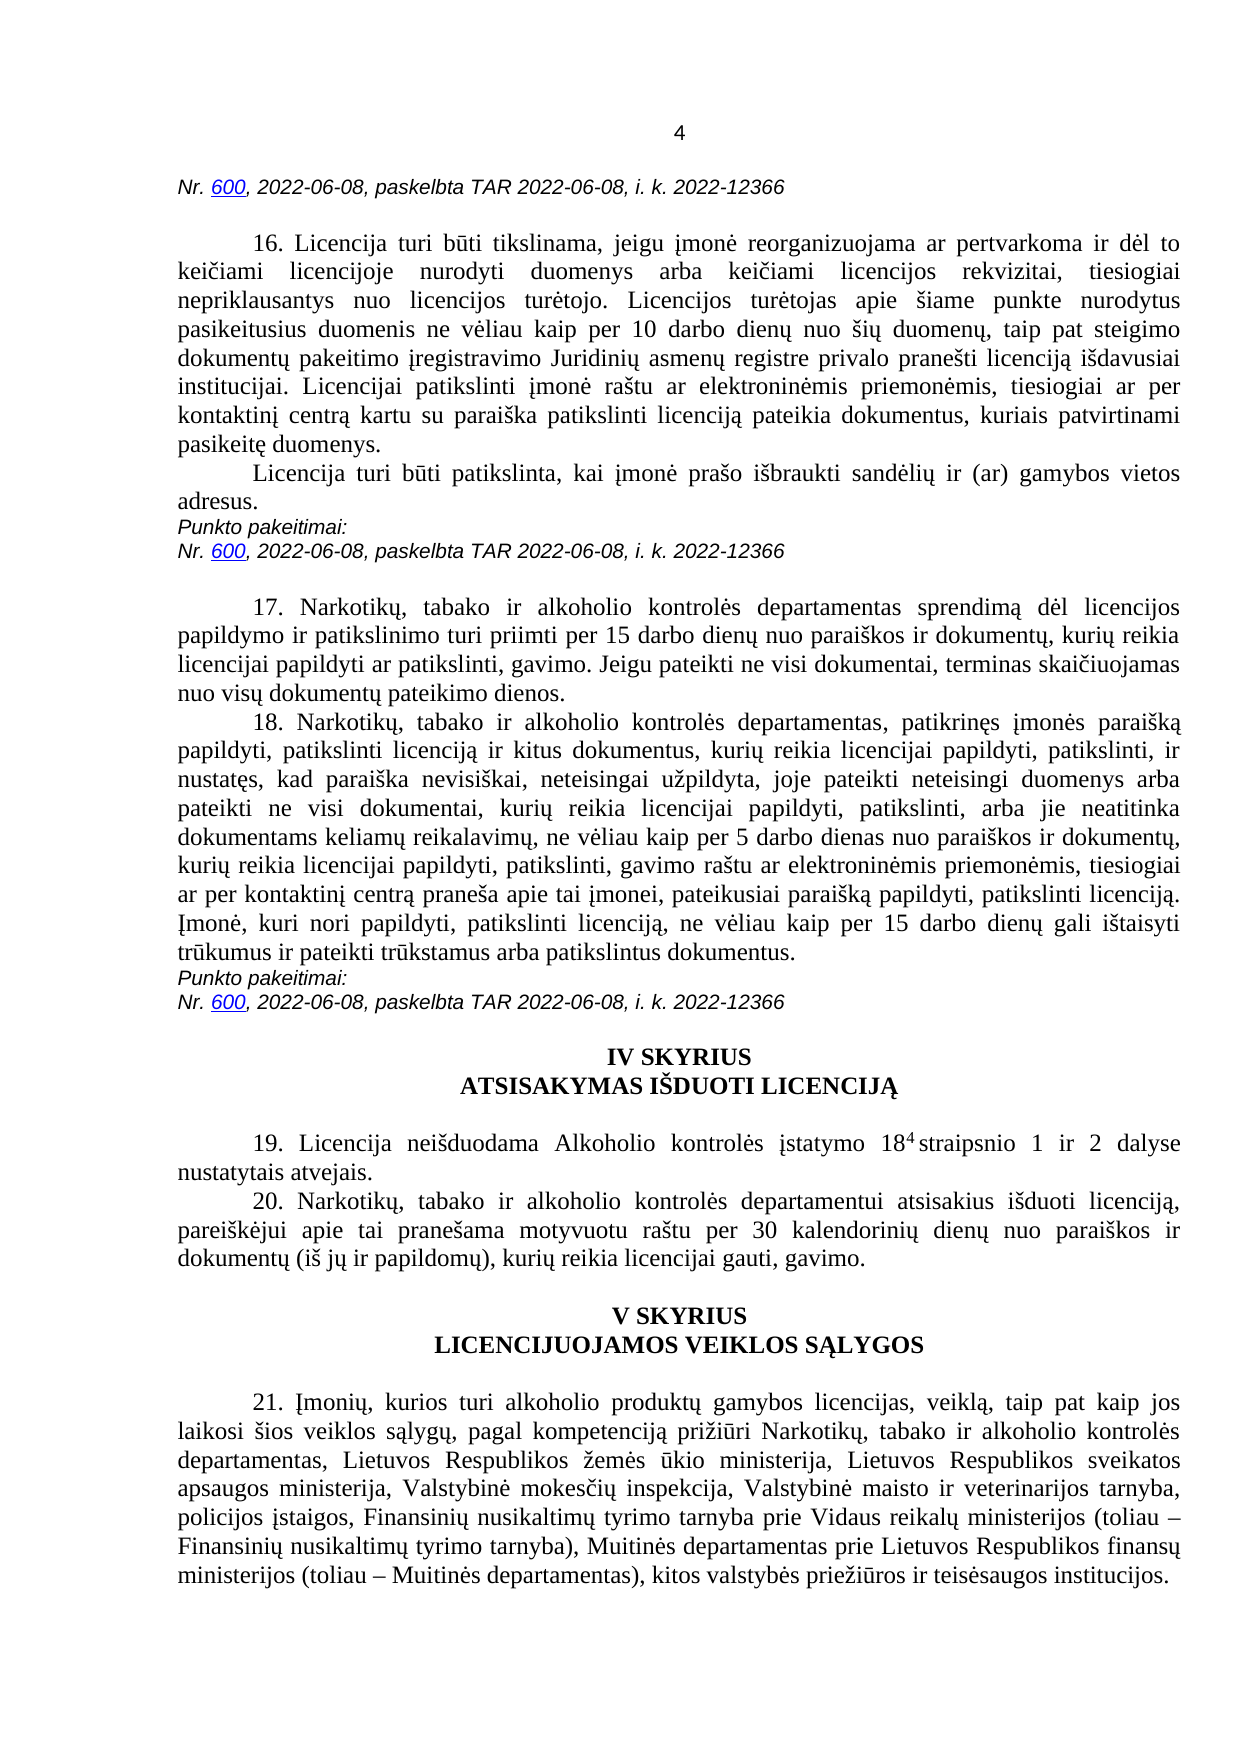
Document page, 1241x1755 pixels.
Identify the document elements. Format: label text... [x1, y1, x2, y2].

text Nr. 600, 2022-06-08, paskelbta TAR 2022-06-08, i. k. 2022-12366 [177, 989, 1181, 1013]
text 17. Narkotikų, tabako ir alkoholio kontrolės departamentas sprendimą dėl licencijos papildymo ir patikslinimo turi priimti per 15 darbo dienų nuo paraiškos ir dokumentų, kurių reikia licencijai papildyti ar patikslinti, gavimo. Jeigu pateikti ne visi dokumentai, terminas skaičiuojamas nuo visų dokumentų pateikimo dienos. [177, 592, 1181, 707]
text Punkto pakeitimai: [177, 966, 1181, 989]
text Nr. 600, 2022-06-08, paskelbta TAR 2022-06-08, i. k. 2022-12366 [177, 539, 1181, 563]
text Punkto pakeitimai: [177, 515, 1181, 539]
text 19. Licencija neišduodama Alkoholio kontrolės įstatymo 184 straipsnio 1 ir 2 dalyse nustatytais atvejais. [177, 1128, 1181, 1186]
text Licencija turi būti patikslinta, kai įmonė prašo išbraukti sandėlių ir (ar) gamybos vietos adresus. [177, 458, 1181, 515]
text IV SKYRIUS [177, 1042, 1181, 1071]
text LICENCIJUOJAMOS VEIKLOS SĄLYGOS [177, 1330, 1181, 1358]
text ATSISAKYMAS IŠDUOTI LICENCIJĄ [177, 1071, 1181, 1100]
text Nr. 600, 2022-06-08, paskelbta TAR 2022-06-08, i. k. 2022-12366 [177, 175, 1181, 199]
text 18. Narkotikų, tabako ir alkoholio kontrolės departamentas, patikrinęs įmonės paraišką papildyti, patikslinti licenciją ir kitus dokumentus, kurių reikia licencijai papildyti, patikslinti, ir nustatęs, kad paraiška nevisiškai, neteisingai užpildyta, joje pateikti neteisingi duomenys arba pateikti ne visi dokumentai, kurių reikia licencijai papildyti, patikslinti, arba jie neatitinka dokumentams keliamų reikalavimų, ne vėliau kaip per 5 darbo dienas nuo paraiškos ir dokumentų, kurių reikia licencijai papildyti, patikslinti, gavimo raštu ar elektroninėmis priemonėmis, tiesiogiai ar per kontaktinį centrą praneša apie tai įmonei, pateikusiai paraišką papildyti, patikslinti licenciją. Įmonė, kuri nori papildyti, patikslinti licenciją, ne vėliau kaip per 15 darbo dienų gali ištaisyti trūkumus ir pateikti trūkstamus arba patikslintus dokumentus. [177, 707, 1181, 966]
text 20. Narkotikų, tabako ir alkoholio kontrolės departamentui atsisakius išduoti licenciją, pareiškėjui apie tai pranešama motyvuotu raštu per 30 kalendorinių dienų nuo paraiškos ir dokumentų (iš jų ir papildomų), kurių reikia licencijai gauti, gavimo. [177, 1186, 1181, 1272]
text 21. Įmonių, kurios turi alkoholio produktų gamybos licencijas, veiklą, taip pat kaip jos laikosi šios veiklos sąlygų, pagal kompetenciją prižiūri Narkotikų, tabako ir alkoholio kontrolės departamentas, Lietuvos Respublikos žemės ūkio ministerija, Lietuvos Respublikos sveikatos apsaugos ministerija, Valstybinė mokesčių inspekcija, Valstybinė maisto ir veterinarijos tarnyba, policijos įstaigos, Finansinių nusikaltimų tyrimo tarnyba prie Vidaus reikalų ministerijos (toliau – Finansinių nusikaltimų tyrimo tarnyba), Muitinės departamentas prie Lietuvos Respublikos finansų ministerijos (toliau – Muitinės departamentas), kitos valstybės priežiūros ir teisėsaugos institucijos. [177, 1387, 1181, 1588]
text 16. Licencija turi būti tikslinama, jeigu įmonė reorganizuojama ar pertvarkoma ir dėl to keičiami licencijoje nurodyti duomenys arba keičiami licencijos rekvizitai, tiesiogiai nepriklausantys nuo licencijos turėtojo. Licencijos turėtojas apie šiame punkte nurodytus pasikeitusius duomenis ne vėliau kaip per 10 darbo dienų nuo šių duomenų, taip pat steigimo dokumentų pakeitimo įregistravimo Juridinių asmenų registre privalo pranešti licenciją išdavusiai institucijai. Licencijai patikslinti įmonė raštu ar elektroninėmis priemonėmis, tiesiogiai ar per kontaktinį centrą kartu su paraiška patikslinti licenciją pateikia dokumentus, kuriais patvirtinami pasikeitę duomenys. [177, 228, 1181, 458]
text V SKYRIUS [177, 1301, 1181, 1330]
